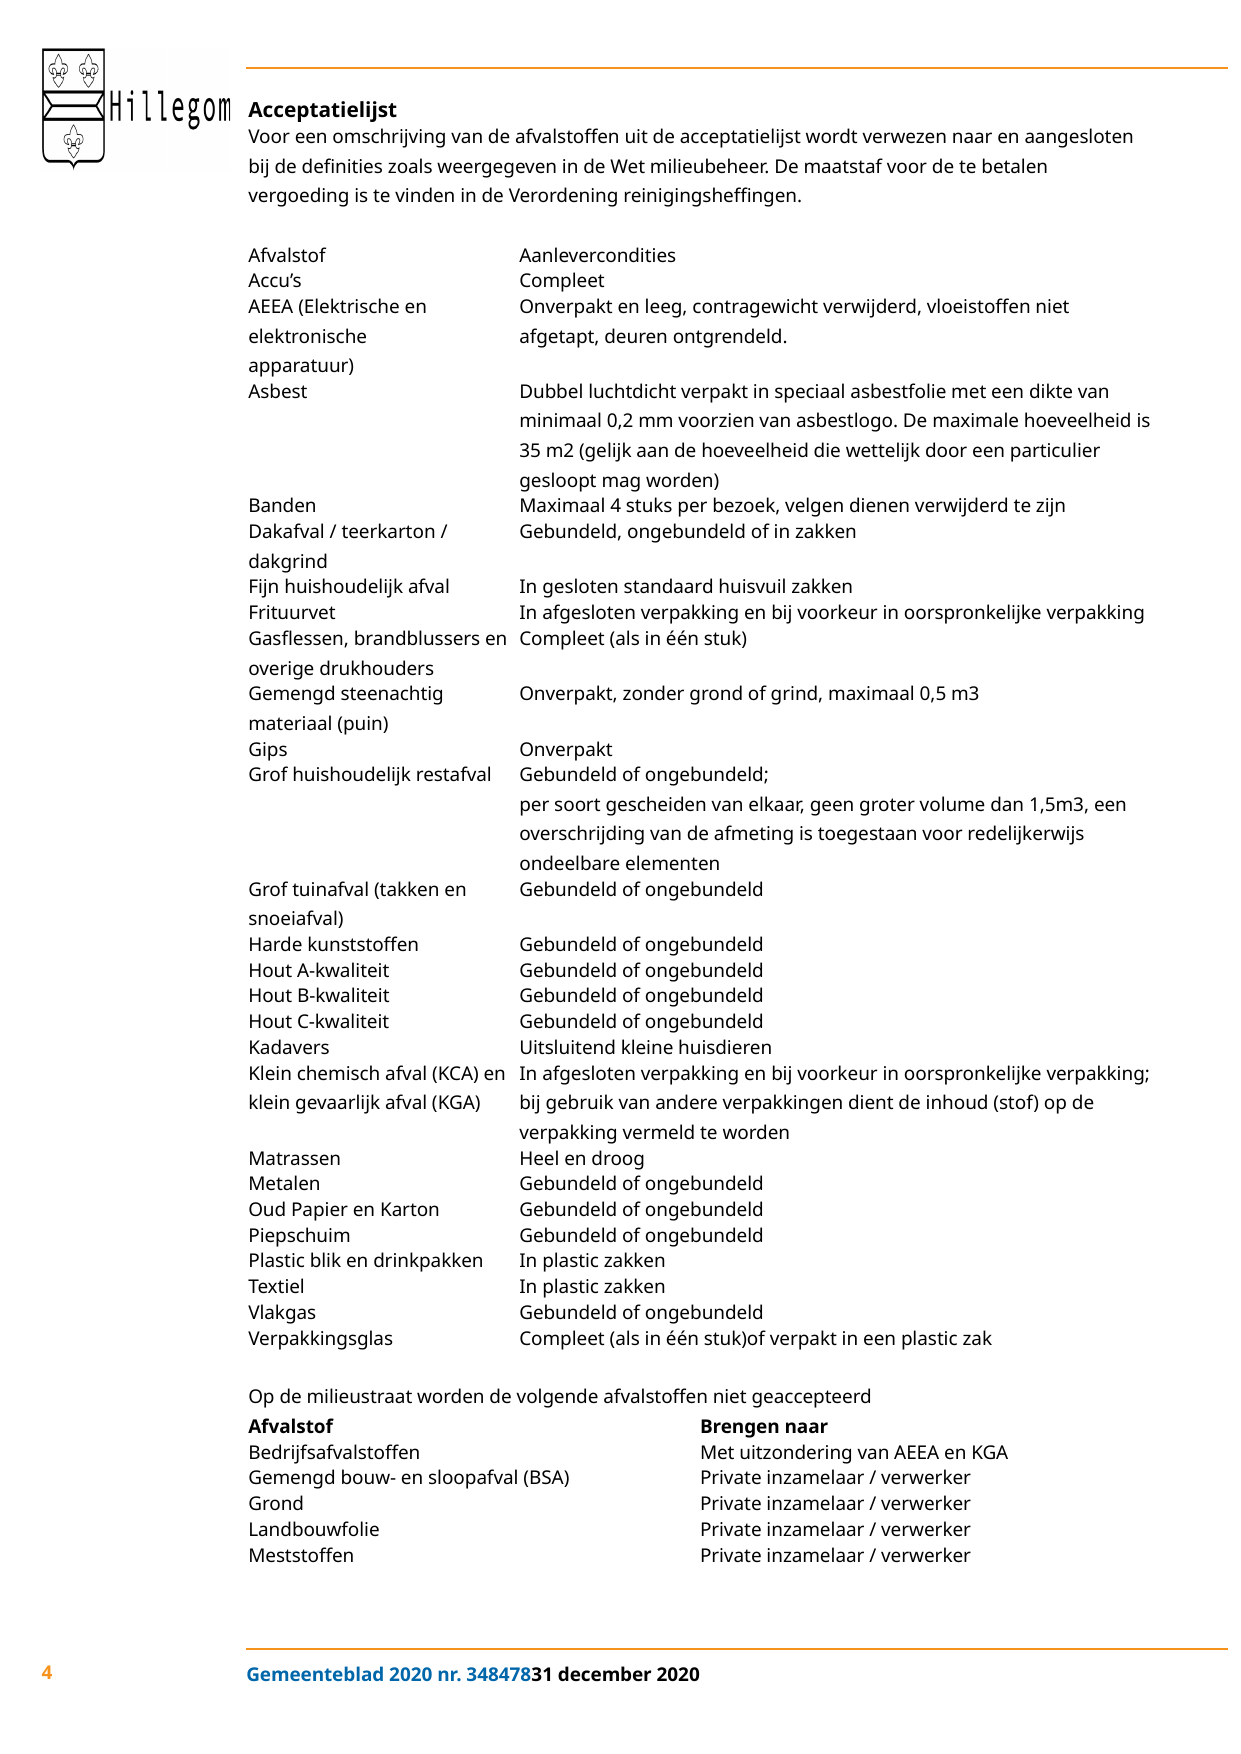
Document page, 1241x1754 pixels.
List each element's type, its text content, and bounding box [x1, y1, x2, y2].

table_cell Gebundeld of ongebundeld [519, 1171, 1152, 1196]
table_cell Klein chemisch afval (KCA) en klein gevaarlijk afval (KGA) [248, 1060, 519, 1145]
table_cell Onverpakt en leeg, contragewicht verwijderd, vloeistoffen niet afgetapt, deuren ontgrendeld. [519, 293, 1152, 378]
table_cell Oud Papier en Karton [248, 1196, 519, 1222]
table_cell Hout C-kwaliteit [248, 1009, 519, 1034]
table_cell Kadavers [248, 1034, 519, 1060]
table_cell Grond [248, 1490, 700, 1516]
table_cell Accu’s [248, 268, 519, 293]
table_cell Gebundeld of ongebundeld [519, 983, 1152, 1008]
table_cell Harde kunststoffen [248, 931, 519, 957]
table_header Brengen naar [700, 1413, 1152, 1439]
table_cell Gebundeld of ongebundeld [519, 876, 1152, 931]
table_cell Onverpakt [519, 736, 1152, 761]
table_cell Landbouwfolie [248, 1516, 700, 1542]
table_cell Hout A-kwaliteit [248, 957, 519, 983]
table_cell Gebundeld of ongebundeld [519, 1009, 1152, 1034]
table_cell Fijn huishoudelijk afval [248, 574, 519, 599]
table_cell Vlakgas [248, 1299, 519, 1325]
table_cell Compleet (als in één stuk)of verpakt in een plastic zak [519, 1325, 1152, 1351]
picture [41, 47, 231, 172]
table_cell Gips [248, 736, 519, 761]
table_cell Meststoffen [248, 1542, 700, 1567]
table_cell In plastic zakken [519, 1274, 1152, 1299]
table_cell Grof tuinafval (takken en snoeiafval) [248, 876, 519, 931]
table_cell Metalen [248, 1171, 519, 1196]
text Voor een omschrijving van de afvalstoffen uit de acceptatielijst wordt verwezen naar en aangesloten bij de definities zoals weergegeven in de Wet milieubeheer. De maatstaf voor de te betalen vergoeding is te vinden in de Verordening reinigingsheffingen. [248, 123, 1152, 208]
table_cell Verpakkingsglas [248, 1325, 519, 1351]
table_cell Grof huishoudelijk restafval [248, 761, 519, 876]
table_cell AEEA (Elektrische en elektronische apparatuur) [248, 293, 519, 378]
table_cell Maximaal 4 stuks per bezoek, velgen dienen verwijderd te zijn [519, 493, 1152, 518]
text Op de milieustraat worden de volgende afvalstoffen niet geaccepteerd [248, 1383, 1152, 1409]
table_cell Private inzamelaar / verwerker [700, 1465, 1152, 1490]
table_cell Gebundeld of ongebundeld [519, 957, 1152, 983]
table_cell Piepschuim [248, 1222, 519, 1248]
table_cell Bedrijfsafvalstoffen [248, 1439, 700, 1464]
table_cell Gebundeld of ongebundeld [519, 1196, 1152, 1222]
table_cell Gebundeld of ongebundeld [519, 1222, 1152, 1248]
table_cell In afgesloten verpakking en bij voorkeur in oorspronkelijke verpakking [519, 599, 1152, 625]
table_cell Asbest [248, 378, 519, 493]
table_cell Uitsluitend kleine huisdieren [519, 1034, 1152, 1060]
table_cell Banden [248, 493, 519, 518]
table_cell Heel en droog [519, 1145, 1152, 1171]
table_cell In gesloten standaard huisvuil zakken [519, 574, 1152, 599]
table_cell Private inzamelaar / verwerker [700, 1542, 1152, 1567]
table_cell Dubbel luchtdicht verpakt in speciaal asbestfolie met een dikte van minimaal 0,2 mm voorzien van asbestlogo. De maximale hoeveelheid is 35 m2 (gelijk aan de hoeveelheid die wettelijk door een particulier gesloopt mag worden) [519, 378, 1152, 493]
table_header Afvalstof [248, 242, 519, 267]
text Acceptatielijst [248, 95, 1152, 123]
table_cell Gasflessen, brandblussers en overige drukhouders [248, 625, 519, 680]
table_cell Compleet [519, 268, 1152, 293]
table_cell Gemengd bouw- en sloopafval (BSA) [248, 1465, 700, 1490]
table_cell Gebundeld of ongebundeld; per soort gescheiden van elkaar, geen groter volume dan 1,5m3, een overschrijding van de afmeting is toegestaan voor redelijkerwijs ondeelbare elementen [519, 761, 1152, 876]
table_cell Onverpakt, zonder grond of grind, maximaal 0,5 m3 [519, 680, 1152, 736]
table_cell Plastic blik en drinkpakken [248, 1248, 519, 1273]
table_cell Textiel [248, 1274, 519, 1299]
table_cell Matrassen [248, 1145, 519, 1171]
table_cell Frituurvet [248, 599, 519, 625]
table_cell Gebundeld, ongebundeld of in zakken [519, 518, 1152, 574]
table_cell Gebundeld of ongebundeld [519, 1299, 1152, 1325]
table_header Afvalstof [248, 1413, 700, 1439]
table_header Aanlevercondities [519, 242, 1152, 267]
table_cell Private inzamelaar / verwerker [700, 1490, 1152, 1516]
table_cell Private inzamelaar / verwerker [700, 1516, 1152, 1542]
table_cell Gemengd steenachtig materiaal (puin) [248, 680, 519, 736]
table_cell In plastic zakken [519, 1248, 1152, 1273]
table_cell Compleet (als in één stuk) [519, 625, 1152, 680]
table_cell Dakafval / teerkarton / dakgrind [248, 518, 519, 574]
table_cell Gebundeld of ongebundeld [519, 931, 1152, 957]
table_cell Hout B-kwaliteit [248, 983, 519, 1008]
table_cell Met uitzondering van AEEA en KGA [700, 1439, 1152, 1464]
table_cell In afgesloten verpakking en bij voorkeur in oorspronkelijke verpakking; bij gebruik van andere verpakkingen dient de inhoud (stof) op de verpakking vermeld te worden [519, 1060, 1152, 1145]
